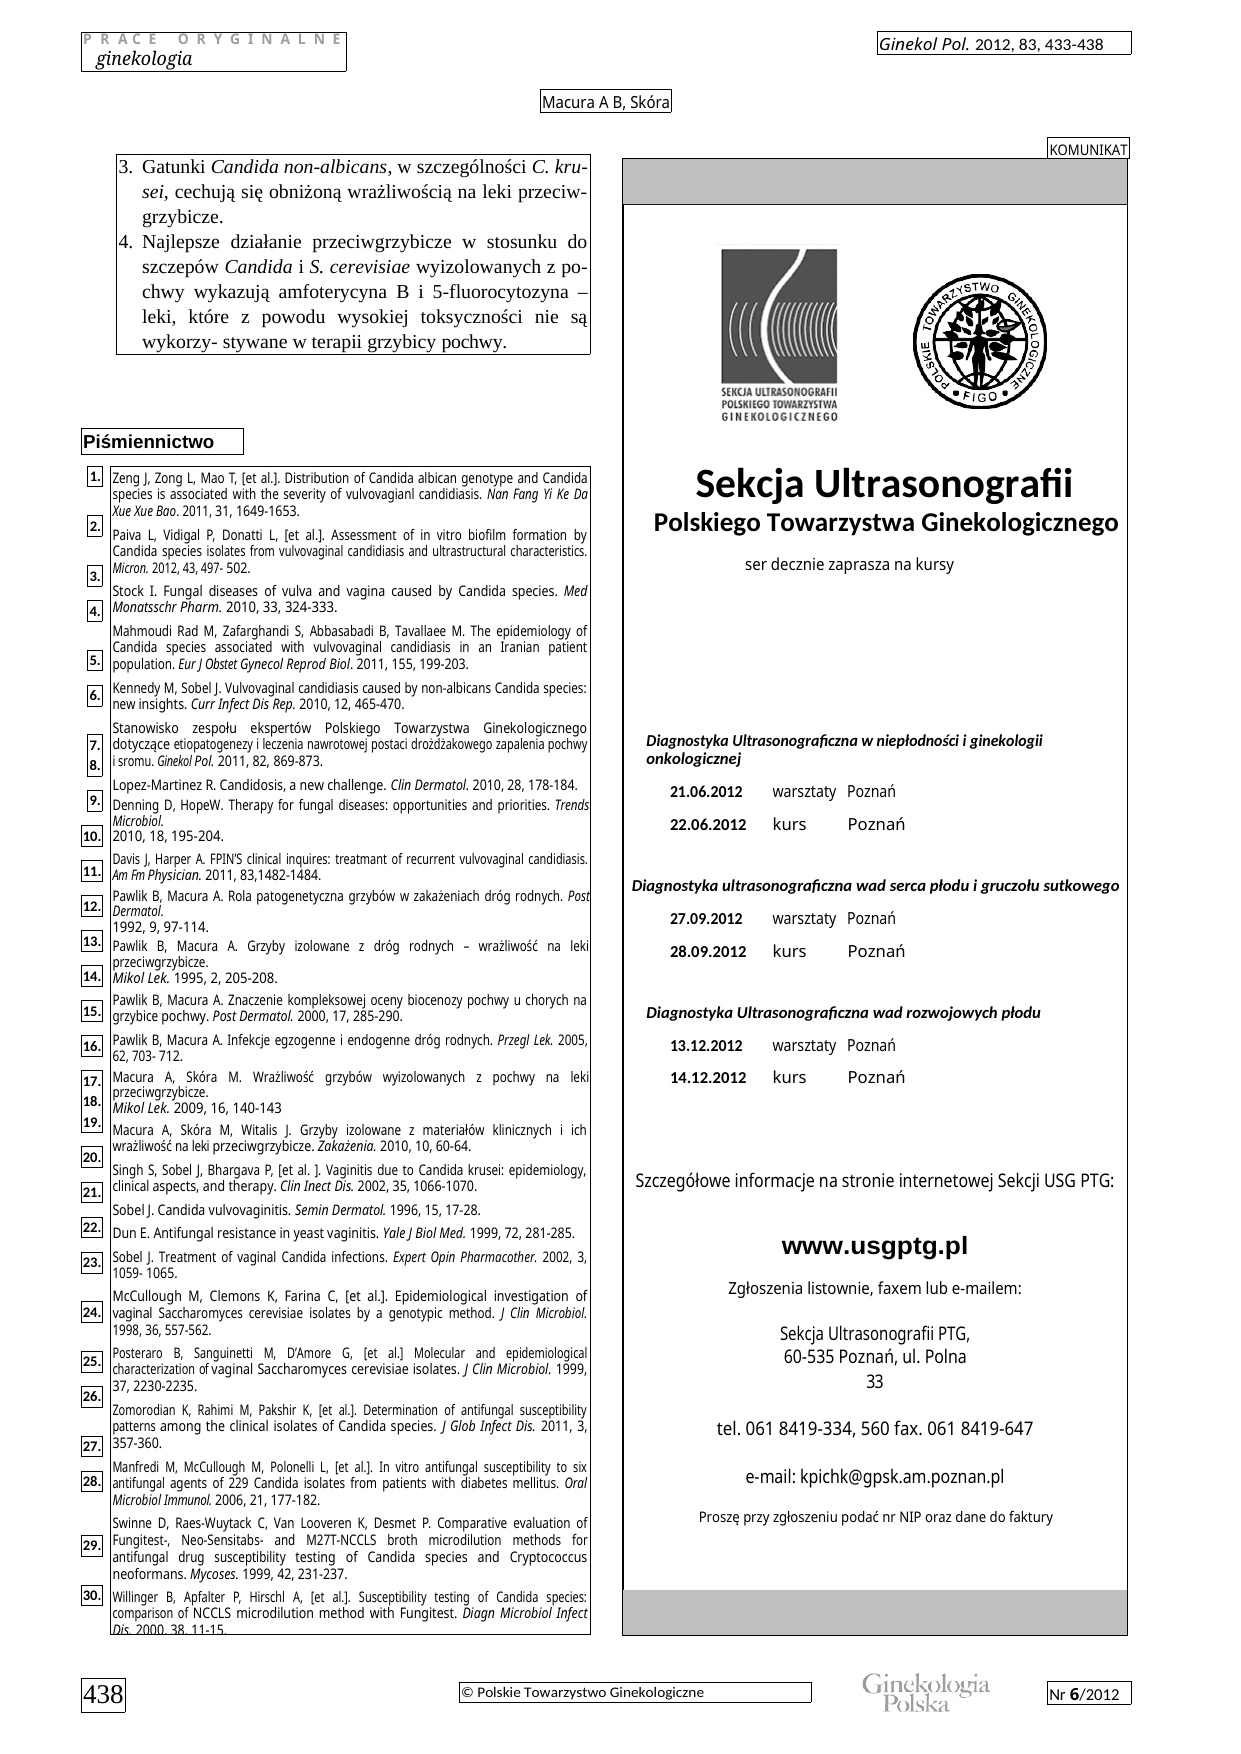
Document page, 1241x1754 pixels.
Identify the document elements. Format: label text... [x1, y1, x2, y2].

text 7. [89, 736, 102, 754]
text P R A C E O R Y G I N A L N E [83, 33, 346, 47]
text Mahmoudi Rad M, Zafarghandi S, Abbasabadi B, Tavallaee M. The epidemiology of Candida species associated with vulvovaginal candidiasis in an Iranian patient population. Eur J Obstet Gynecol Reprod Biol. 2011, 155, 199-203. [112, 623, 588, 674]
text Zgłoszenia listownie, faxem lub e-mailem: [628, 1277, 1122, 1300]
text ginekologia [96, 47, 346, 70]
text 11. [83, 862, 102, 880]
text Stock I. Fungal diseases of vulva and vagina caused by Candida species. Med Monatsschr Pharm. 2010, 33, 324-333. [112, 583, 588, 617]
text 8. [89, 757, 102, 774]
text Piśmiennictwo [83, 430, 243, 452]
text 17. [83, 1072, 102, 1090]
text Sobel J. Treatment of vaginal Candida infections. Expert Opin Pharmacother. 2002, 3, 1059- 1065. [112, 1249, 588, 1282]
text 438 [83, 1679, 125, 1710]
text 21. [83, 1183, 102, 1201]
text 12. [83, 897, 102, 915]
text 13. [83, 932, 102, 950]
text Proszę przy zgłoszeniu podać nr NIP oraz dane do faktury [629, 1507, 1122, 1526]
text Manfredi M, McCullough M, Polonelli L, [et al.]. In vitro antifungal susceptibility to six antifungal agents of 229 Candida isolates from patients with diabetes mellitus. Oral Microbiol Immunol. 2006, 21, 177-182. [112, 1459, 588, 1509]
picture [717, 244, 842, 422]
list Gatunki Candida non-albicans, w szczególności C. kru- sei, cechują się obniżoną wrażliwością na leki przeciw- grzybicze. [118, 155, 588, 227]
text 5. [89, 651, 102, 669]
text KOMUNIKAT [1049, 139, 1129, 158]
text 28. [83, 1472, 102, 1490]
text Lopez-Martinez R. Candidosis, a new challenge. Clin Dermatol. 2010, 28, 178-184. [112, 774, 589, 794]
text © Polskie Towarzystwo Ginekologiczne [461, 1683, 811, 1701]
text 6. [89, 687, 102, 704]
text 30. [83, 1586, 102, 1604]
text 1992, 9, 97-114. [112, 920, 589, 936]
text 20. [83, 1148, 102, 1166]
text Sekcja Ultrasonografii [695, 458, 1127, 507]
text 25. [83, 1353, 102, 1371]
text 13.12.2012 warsztaty Poznań [670, 1033, 1127, 1056]
text Singh S, Sobel J, Bhargava P, [et al. ]. Vaginitis due to Candida krusei: epidemiology, clinical aspects, and therapy. Clin Inect Dis. 2002, 35, 1066-1070. [112, 1162, 588, 1196]
text Pawlik B, Macura A. Infekcje egzogenne i endogenne dróg rodnych. Przegl Lek. 2005, 62, 703- 712. [112, 1032, 588, 1066]
text 9. [89, 792, 102, 809]
text 2010, 18, 195-204. [112, 829, 589, 845]
text Mikol Lek. 2009, 16, 140-143 [112, 1101, 589, 1117]
text 4. [89, 602, 102, 620]
text 14.12.2012 kurs Poznań [670, 1066, 1127, 1089]
text Ginekol Pol. 2012, 83, 433-438 [879, 33, 1131, 54]
text Pawlik B, Macura A. Znaczenie kompleksowej oceny biocenozy pochwy u chorych na grzybice pochwy. Post Dermatol. 2000, 17, 285-290. [112, 992, 588, 1026]
text 22. [83, 1218, 102, 1236]
text www.usgptg.pl [628, 1231, 1122, 1259]
text 28.09.2012 kurs Poznań [670, 939, 1127, 962]
text 2. [89, 517, 102, 535]
picture [862, 1673, 990, 1712]
text Mikol Lek. 1995, 2, 205-208. [112, 971, 589, 986]
text 3. [89, 567, 102, 584]
picture [913, 274, 1047, 409]
text 15. [83, 1002, 102, 1020]
text 16. [83, 1037, 102, 1055]
text Kennedy M, Sobel J. Vulvovaginal candidiasis caused by non-albicans Candida species: new insights. Curr Infect Dis Rep. 2010, 12, 465-470. [112, 680, 588, 714]
list Najlepsze działanie przeciwgrzybicze w stosunku do szczepów Candida i S. cerevisiae wyizolowanych z po- chwy wykazują amfoterycyna B i 5-fluorocytozyna – leki, które z powodu wysokiej toksyczności nie są wykorzy- stywane w terapii grzybicy pochwy. [118, 229, 588, 352]
text Denning D, HopeW. Therapy for fungal diseases: opportunities and priorities. Trends Microbiol. [112, 798, 589, 829]
text Dun E. Antifungal resistance in yeast vaginitis. Yale J Biol Med. 1999, 72, 281-285. [112, 1223, 589, 1243]
text Sekcja Ultrasonografii PTG, 60-535 Poznań, ul. Polna 33 [776, 1321, 974, 1393]
text Macura A B, Skóra M. [542, 91, 671, 112]
text ser decznie zaprasza na kursy [745, 552, 1127, 575]
text Posteraro B, Sanguinetti M, D’Amore G, [et al.] Molecular and epidemiological characterization of vaginal Saccharomyces cerevisiae isolates. J Clin Microbiol. 1999, 37, 2230-2235. [112, 1345, 588, 1396]
text 14. [83, 967, 102, 985]
text 24. [83, 1303, 102, 1321]
text Polskiego Towarzystwa Ginekologicznego [654, 507, 1127, 538]
text Macura A, Skóra M. Wrażliwość grzybów wyizolowanych z pochwy na leki przeciwgrzybicze. [112, 1069, 589, 1101]
text Zeng J, Zong L, Mao T, [et al.]. Distribution of Candida albican genotype and Candida species is associated with the severity of vulvovagianl candidiasis. Nan Fang Yi Ke Da Xue Xue Bao. 2011, 31, 1649-1653. [112, 470, 588, 521]
text 22.06.2012 kurs Poznań [670, 812, 1127, 835]
text Zomorodian K, Rahimi M, Pakshir K, [et al.]. Determination of antifungal susceptibility patterns among the clinical isolates of Candida species. J Glob Infect Dis. 2011, 3, 357-360. [112, 1402, 588, 1453]
text Diagnostyka Ultrasonograficzna w niepłodności i ginekologii onkologicznej [646, 732, 1045, 769]
text Nr 6/2012 [1049, 1683, 1131, 1704]
text Diagnostyka Ultrasonograficzna wad rozwojowych płodu [646, 1003, 1127, 1023]
text Paiva L, Vidigal P, Donatti L, [et al.]. Assessment of in vitro biofilm formation by Candida species isolates from vulvovaginal candidiasis and ultrastructural characteristics. Micron. 2012, 43, 497- 502. [112, 526, 588, 577]
text Diagnostyka ultrasonograficzna wad serca płodu i gruczołu sutkowego [629, 876, 1122, 896]
text 29. [83, 1537, 102, 1554]
text e-mail: kpichk@gpsk.am.poznan.pl [628, 1464, 1122, 1489]
text Szczegółowe informacje na stronie internetowej Sekcji USG PTG: [628, 1168, 1122, 1193]
text 23. [83, 1253, 102, 1271]
text Pawlik B, Macura A. Grzyby izolowane z dróg rodnych – wrażliwość na leki przeciwgrzybicze. [112, 939, 589, 971]
text Pawlik B, Macura A. Rola patogenetyczna grzybów w zakażeniach dróg rodnych. Post Dermatol. [112, 888, 589, 920]
text 27.09.2012 warsztaty Poznań [670, 906, 1127, 929]
text McCullough M, Clemons K, Farina C, [et al.]. Epidemiological investigation of vaginal Saccharomyces cerevisiae isolates by a genotypic method. J Clin Microbiol. 1998, 36, 557-562. [112, 1288, 588, 1339]
text 21.06.2012 warsztaty Poznań [670, 779, 1127, 802]
text 26. [83, 1388, 102, 1406]
text Stanowisko zespołu ekspertów Polskiego Towarzystwa Ginekologicznego dotyczące etiopatogenezy i leczenia nawrotowej postaci drożdżakowego zapalenia pochwy i sromu. Ginekol Pol. 2011, 82, 869-873. [112, 720, 588, 771]
text tel. 061 8419-334, 560 fax. 061 8419-647 [628, 1415, 1122, 1441]
text Macura A, Skóra M, Witalis J. Grzyby izolowane z materiałów klinicznych i ich wrażliwość na leki przeciwgrzybicze. Zakażenia. 2010, 10, 60-64. [112, 1122, 588, 1156]
text 1. [89, 467, 102, 485]
text Willinger B, Apfalter P, Hirschl A, [et al.]. Susceptibility testing of Candida species: comparison of NCCLS microdilution method with Fungitest. Diagn Microbiol Infect Dis. 2000, 38, 11-15. [112, 1589, 588, 1634]
text 27. [83, 1437, 102, 1455]
text Swinne D, Raes-Wuytack C, Van Looveren K, Desmet P. Comparative evaluation of Fungitest-, Neo-Sensitabs- and M27T-NCCLS broth microdilution methods for antifungal drug susceptibility testing of Candida species and Cryptococcus neoformans. Mycoses. 1999, 42, 231-237. [112, 1516, 588, 1583]
text 19. [83, 1113, 102, 1131]
text 10. [83, 827, 102, 844]
text Davis J, Harper A. FPIN’S clinical inquires: treatmant of recurrent vulvovaginal candidiasis. Am Fm Physician. 2011, 83,1482-1484. [112, 851, 588, 884]
text Sobel J. Candida vulvovaginitis. Semin Dermatol. 1996, 15, 17-28. [112, 1200, 589, 1220]
text 18. [83, 1093, 102, 1111]
